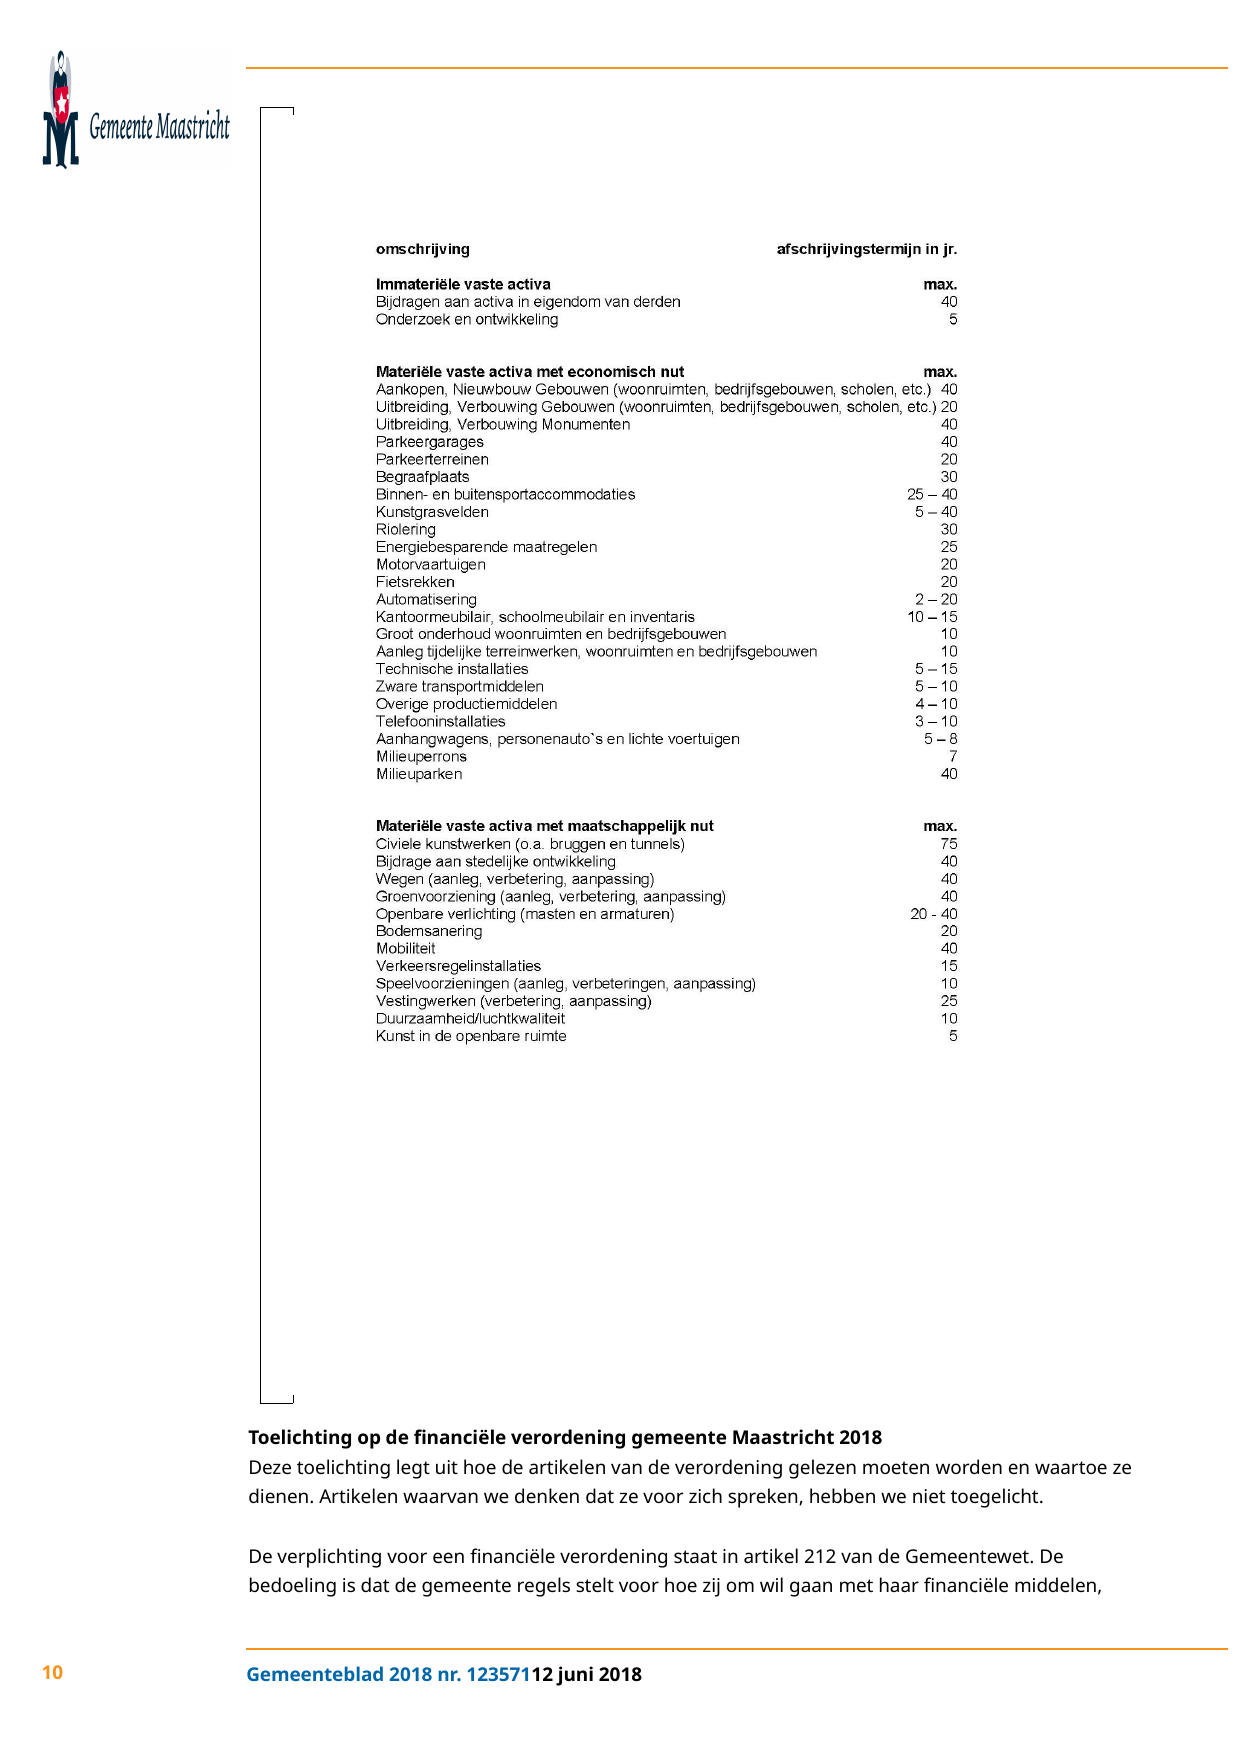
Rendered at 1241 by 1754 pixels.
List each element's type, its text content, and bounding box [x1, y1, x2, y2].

text Toelichting op de financiële verordening gemeente Maastricht 2018 [248, 1424, 1152, 1450]
picture [268, 115, 1173, 1395]
text Deze toelichting legt uit hoe de artikelen van de verordening gelezen moeten worden en waartoe ze dienen. Artikelen waarvan we denken dat ze voor zich spreken, hebben we niet toegelicht. [248, 1454, 1152, 1509]
text De verplichting voor een financiële verordening staat in artikel 212 van de Gemeentewet. De bedoeling is dat de gemeente regels stelt voor hoe zij om wil gaan met haar financiële middelen, [248, 1543, 1152, 1598]
picture [41, 47, 231, 172]
